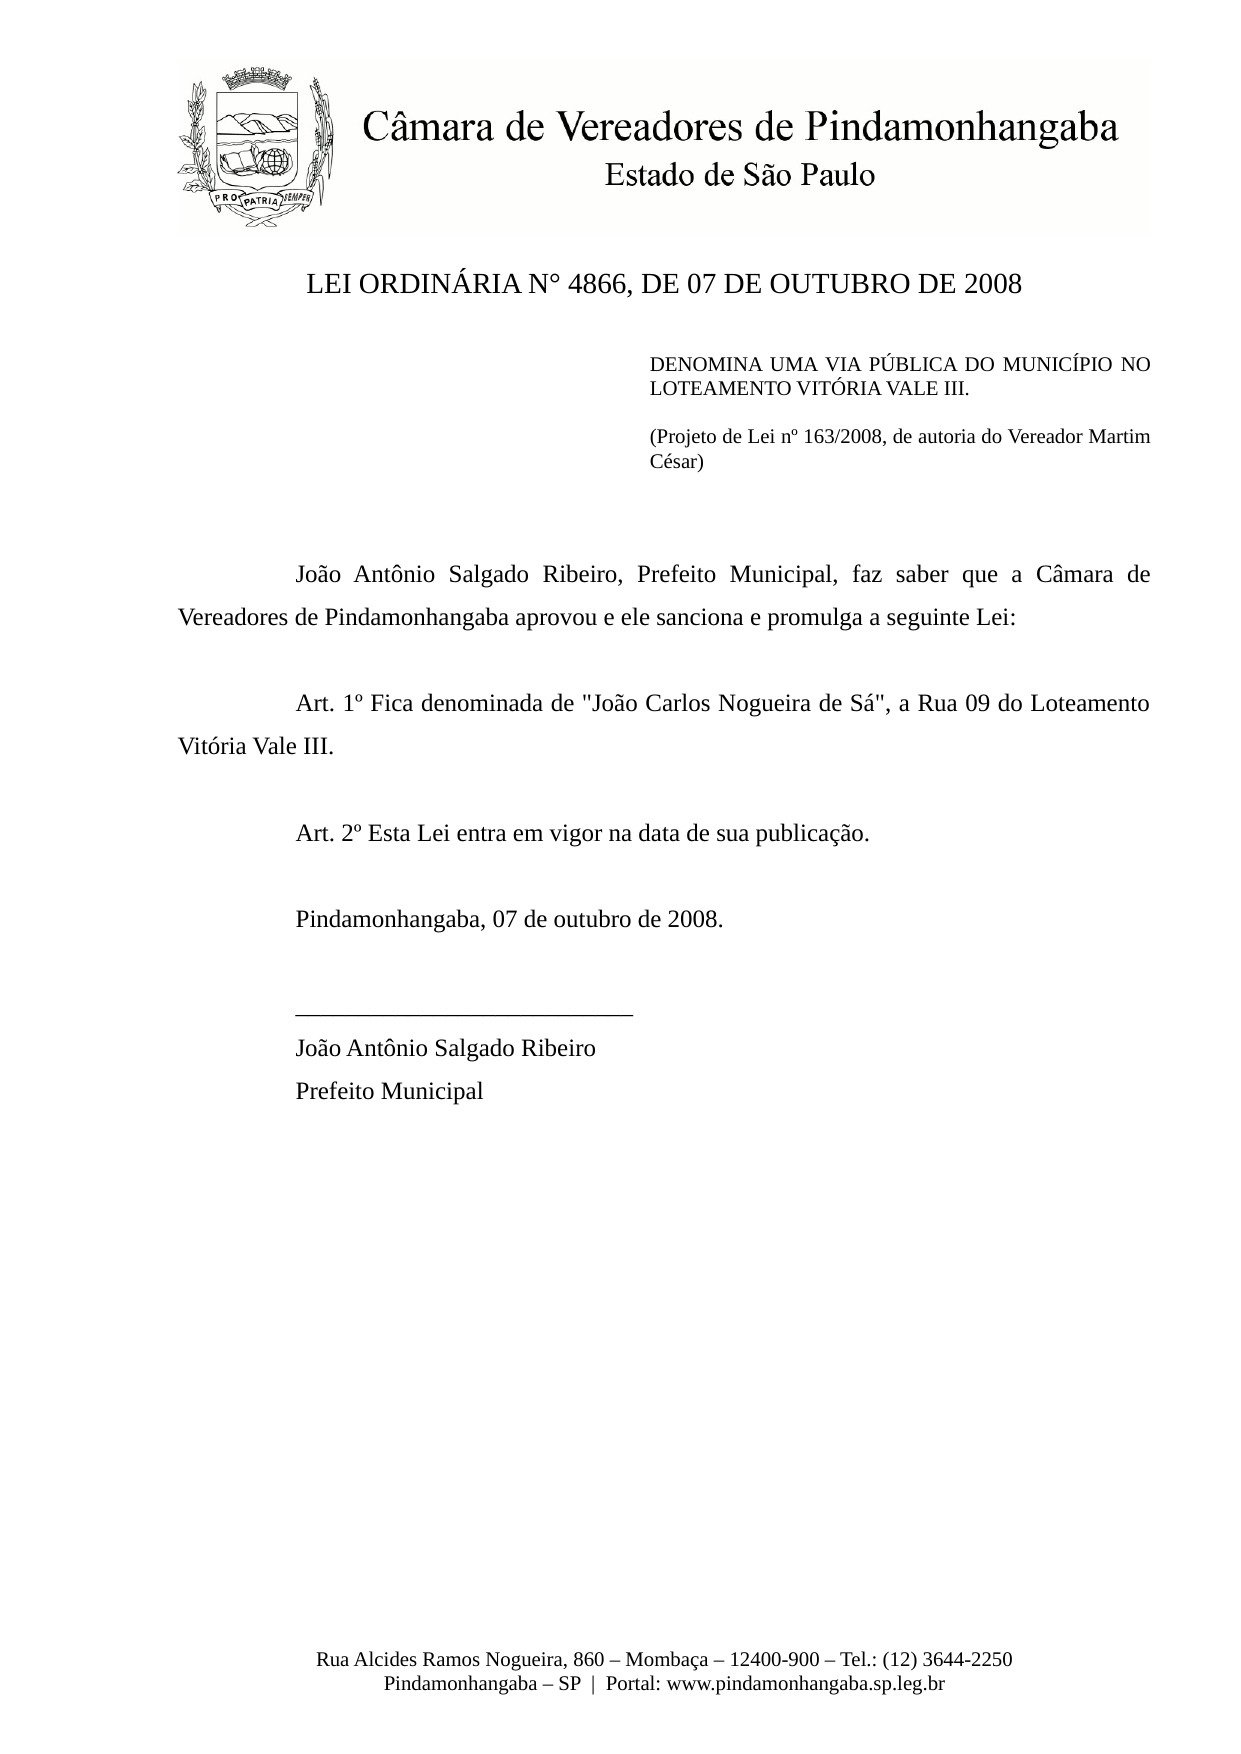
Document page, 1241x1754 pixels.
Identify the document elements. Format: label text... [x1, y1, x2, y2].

text Art. 1º Fica denominada de "João Carlos Nogueira de Sá", a Rua 09 do Loteamento Vitória Vale III. [177, 688, 1152, 760]
text João Antônio Salgado Ribeiro [177, 1033, 1152, 1062]
text (Projeto de Lei nº 163/2008, de autoria do Vereador Martim César) [649, 424, 1152, 473]
text ___________________________ [177, 990, 1152, 1019]
text LEI ORDINÁRIA N° 4866, de 07 de outubro de 2008 [177, 266, 1152, 299]
text Pindamonhangaba, 07 de outubro de 2008. [177, 904, 1152, 933]
text Art. 2º Esta Lei entra em vigor na data de sua publicação. [177, 818, 1152, 846]
text Prefeito Municipal [177, 1076, 1152, 1105]
picture [177, 59, 1152, 236]
text DENOMINA UMA VIA PÚBLICA DO MUNICÍPIO NO LOTEAMENTO VITÓRIA VALE III. [649, 352, 1152, 400]
text João Antônio Salgado Ribeiro, Prefeito Municipal, faz saber que a Câmara de Vereadores de Pindamonhangaba aprovou e ele sanciona e promulga a seguinte Lei: [177, 559, 1152, 631]
